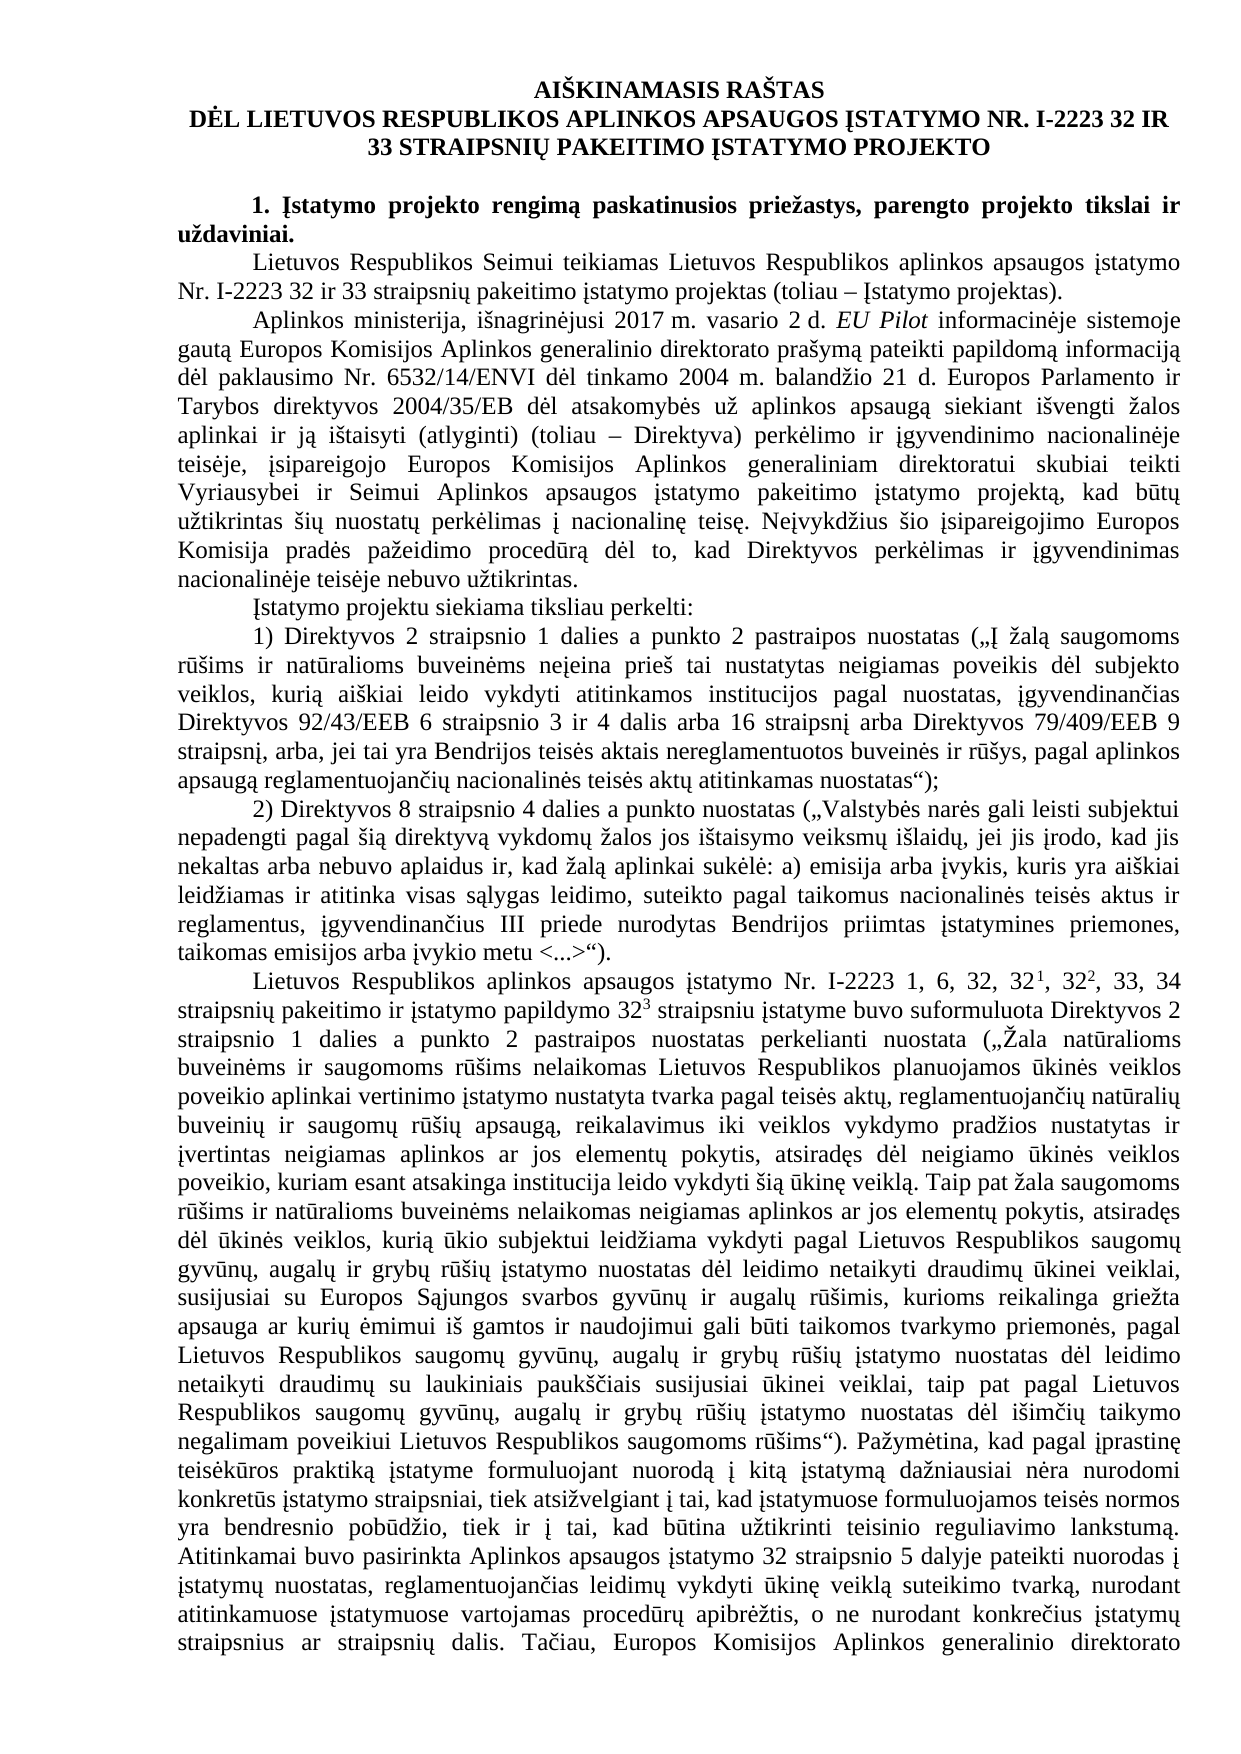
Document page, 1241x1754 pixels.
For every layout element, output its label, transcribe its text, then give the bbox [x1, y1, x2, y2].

text 2) Direktyvos 8 straipsnio 4 dalies a punkto nuostatas („Valstybės narės gali leisti subjektui nepadengti pagal šią direktyvą vykdomų žalos jos ištaisymo veiksmų išlaidų, jei jis įrodo, kad jis nekaltas arba nebuvo aplaidus ir, kad žalą aplinkai sukėlė: a) emisija arba įvykis, kuris yra aiškiai leidžiamas ir atitinka visas sąlygas leidimo, suteikto pagal taikomus nacionalinės teisės aktus ir reglamentus, įgyvendinančius III priede nurodytas Bendrijos priimtas įstatymines priemones, taikomas emisijos arba įvykio metu <...>“). [177, 794, 1181, 966]
text Lietuvos Respublikos Seimui teikiamas Lietuvos Respublikos aplinkos apsaugos įstatymo Nr. I-2223 32 ir 33 straipsnių pakeitimo įstatymo projektas (toliau – Įstatymo projektas). [177, 247, 1181, 305]
text AIŠKINAMASIS RAŠTAS [177, 75, 1181, 104]
text Įstatymo projektu siekiama tiksliau perkelti: [177, 592, 1181, 621]
text DĖL LIETUVOS RESPUBLIKOS APLINKOS APSAUGOS ĮSTATYMO NR. I-2223 32 IR 33 STRAIPSNIŲ PAKEITIMO ĮSTATYMO PROJEKTO [177, 104, 1181, 161]
text Lietuvos Respublikos aplinkos apsaugos įstatymo Nr. I-2223 1, 6, 32, 321, 322, 33, 34 straipsnių pakeitimo ir įstatymo papildymo 323 straipsniu įstatyme buvo suformuluota Direktyvos 2 straipsnio 1 dalies a punkto 2 pastraipos nuostatas perkelianti nuostata („Žala natūralioms buveinėms ir saugomoms rūšims nelaikomas Lietuvos Respublikos planuojamos ūkinės veiklos poveikio aplinkai vertinimo įstatymo nustatyta tvarka pagal teisės aktų, reglamentuojančių natūralių buveinių ir saugomų rūšių apsaugą, reikalavimus iki veiklos vykdymo pradžios nustatytas ir įvertintas neigiamas aplinkos ar jos elementų pokytis, atsiradęs dėl neigiamo ūkinės veiklos poveikio, kuriam esant atsakinga institucija leido vykdyti šią ūkinę veiklą. Taip pat žala saugomoms rūšims ir natūralioms buveinėms nelaikomas neigiamas aplinkos ar jos elementų pokytis, atsiradęs dėl ūkinės veiklos, kurią ūkio subjektui leidžiama vykdyti pagal Lietuvos Respublikos saugomų gyvūnų, augalų ir grybų rūšių įstatymo nuostatas dėl leidimo netaikyti draudimų ūkinei veiklai, susijusiai su Europos Sąjungos svarbos gyvūnų ir augalų rūšimis, kurioms reikalinga griežta apsauga ar kurių ėmimui iš gamtos ir naudojimui gali būti taikomos tvarkymo priemonės, pagal Lietuvos Respublikos saugomų gyvūnų, augalų ir grybų rūšių įstatymo nuostatas dėl leidimo netaikyti draudimų su laukiniais paukščiais susijusiai ūkinei veiklai, taip pat pagal Lietuvos Respublikos saugomų gyvūnų, augalų ir grybų rūšių įstatymo nuostatas dėl išimčių taikymo negalimam poveikiui Lietuvos Respublikos saugomoms rūšims“). Pažymėtina, kad pagal įprastinę teisėkūros praktiką įstatyme formuluojant nuorodą į kitą įstatymą dažniausiai nėra nurodomi konkretūs įstatymo straipsniai, tiek atsižvelgiant į tai, kad įstatymuose formuluojamos teisės normos yra bendresnio pobūdžio, tiek ir į tai, kad būtina užtikrinti teisinio reguliavimo lankstumą. Atitinkamai buvo pasirinkta Aplinkos apsaugos įstatymo 32 straipsnio 5 dalyje pateikti nuorodas į įstatymų nuostatas, reglamentuojančias leidimų vykdyti ūkinę veiklą suteikimo tvarką, nurodant atitinkamuose įstatymuose vartojamas procedūrų apibrėžtis, o ne nurodant konkrečius įstatymų straipsnius ar straipsnių dalis. Tačiau, Europos Komisijos Aplinkos generalinio direktorato [177, 966, 1181, 1656]
text 1. Įstatymo projekto rengimą paskatinusios priežastys, parengto projekto tikslai ir uždaviniai. [177, 190, 1181, 247]
text 1) Direktyvos 2 straipsnio 1 dalies a punkto 2 pastraipos nuostatas („Į žalą saugomoms rūšims ir natūralioms buveinėms neįeina prieš tai nustatytas neigiamas poveikis dėl subjekto veiklos, kurią aiškiai leido vykdyti atitinkamos institucijos pagal nuostatas, įgyvendinančias Direktyvos 92/43/EEB 6 straipsnio 3 ir 4 dalis arba 16 straipsnį arba Direktyvos 79/409/EEB 9 straipsnį, arba, jei tai yra Bendrijos teisės aktais nereglamentuotos buveinės ir rūšys, pagal aplinkos apsaugą reglamentuojančių nacionalinės teisės aktų atitinkamas nuostatas“); [177, 621, 1181, 794]
text Aplinkos ministerija, išnagrinėjusi 2017 m. vasario 2 d. EU Pilot informacinėje sistemoje gautą Europos Komisijos Aplinkos generalinio direktorato prašymą pateikti papildomą informaciją dėl paklausimo Nr. 6532/14/ENVI dėl tinkamo 2004 m. balandžio 21 d. Europos Parlamento ir Tarybos direktyvos 2004/35/EB dėl atsakomybės už aplinkos apsaugą siekiant išvengti žalos aplinkai ir ją ištaisyti (atlyginti) (toliau – Direktyva) perkėlimo ir įgyvendinimo nacionalinėje teisėje, įsipareigojo Europos Komisijos Aplinkos generaliniam direktoratui skubiai teikti Vyriausybei ir Seimui Aplinkos apsaugos įstatymo pakeitimo įstatymo projektą, kad būtų užtikrintas šių nuostatų perkėlimas į nacionalinę teisę. Neįvykdžius šio įsipareigojimo Europos Komisija pradės pažeidimo procedūrą dėl to, kad Direktyvos perkėlimas ir įgyvendinimas nacionalinėje teisėje nebuvo užtikrintas. [177, 305, 1181, 592]
